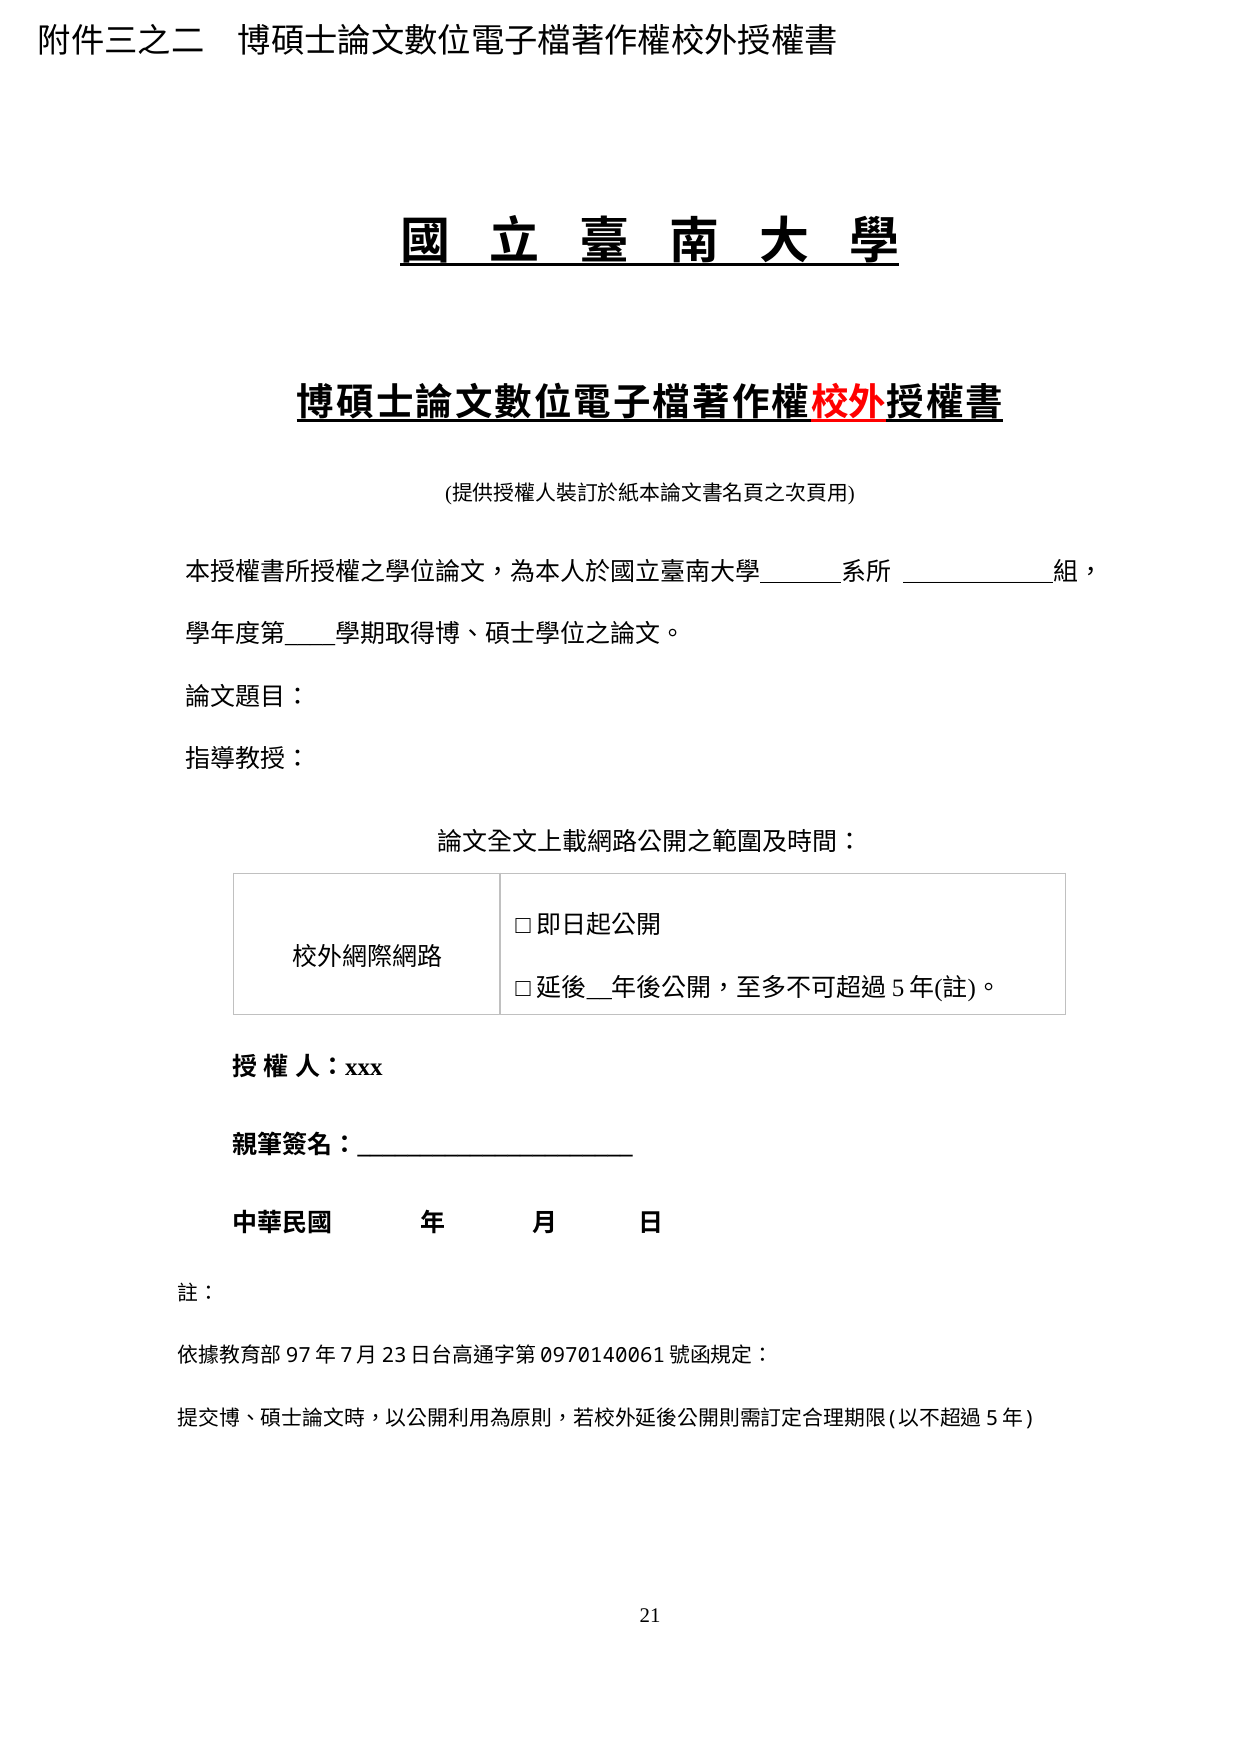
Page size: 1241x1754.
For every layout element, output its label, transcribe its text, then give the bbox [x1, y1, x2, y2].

table_header 論文全文上載網路公開之範圍及時間： [234, 785, 1065, 872]
table_cell 本授權書所授權之學位論文，為本人於國立臺南大學 系所 ＿＿＿＿＿＿組， 學年度第____學期取得博、碩士學位之論文。 論文題目： 指導教授： [177, 520, 1122, 785]
table_header 國立臺南大學 博碩士論文數位電子檔著作權校外授權書 (提供授權人裝訂於紙本論文書名頁之次頁用) [177, 138, 1122, 520]
table_cell 校外網際網路 [234, 874, 499, 1014]
text 提交博、碩士論文時，以公開利用為原則，若校外延後公開則需訂定合理期限(以不超過5年) [177, 1374, 1122, 1437]
table_cell 親筆簽名：______________________ [225, 1093, 1075, 1171]
text 註： [177, 1249, 1122, 1312]
text 依據教育部97年7月23日台高通字第0970140061號函規定： [177, 1312, 1122, 1374]
table_cell □ 即日起公開 □ 延後__年後公開，至多不可超過5年(註)。 [501, 874, 1065, 1014]
table_cell 中華民國 年 月 日 [225, 1171, 1075, 1249]
table_header 國立臺南大學 博碩士論文數位電子檔著作權校外授權書 (提供授權人裝訂於紙本論文書名頁之次頁用) [23, 6, 890, 82]
table_header 授 權 人：xxx [225, 1015, 1075, 1093]
